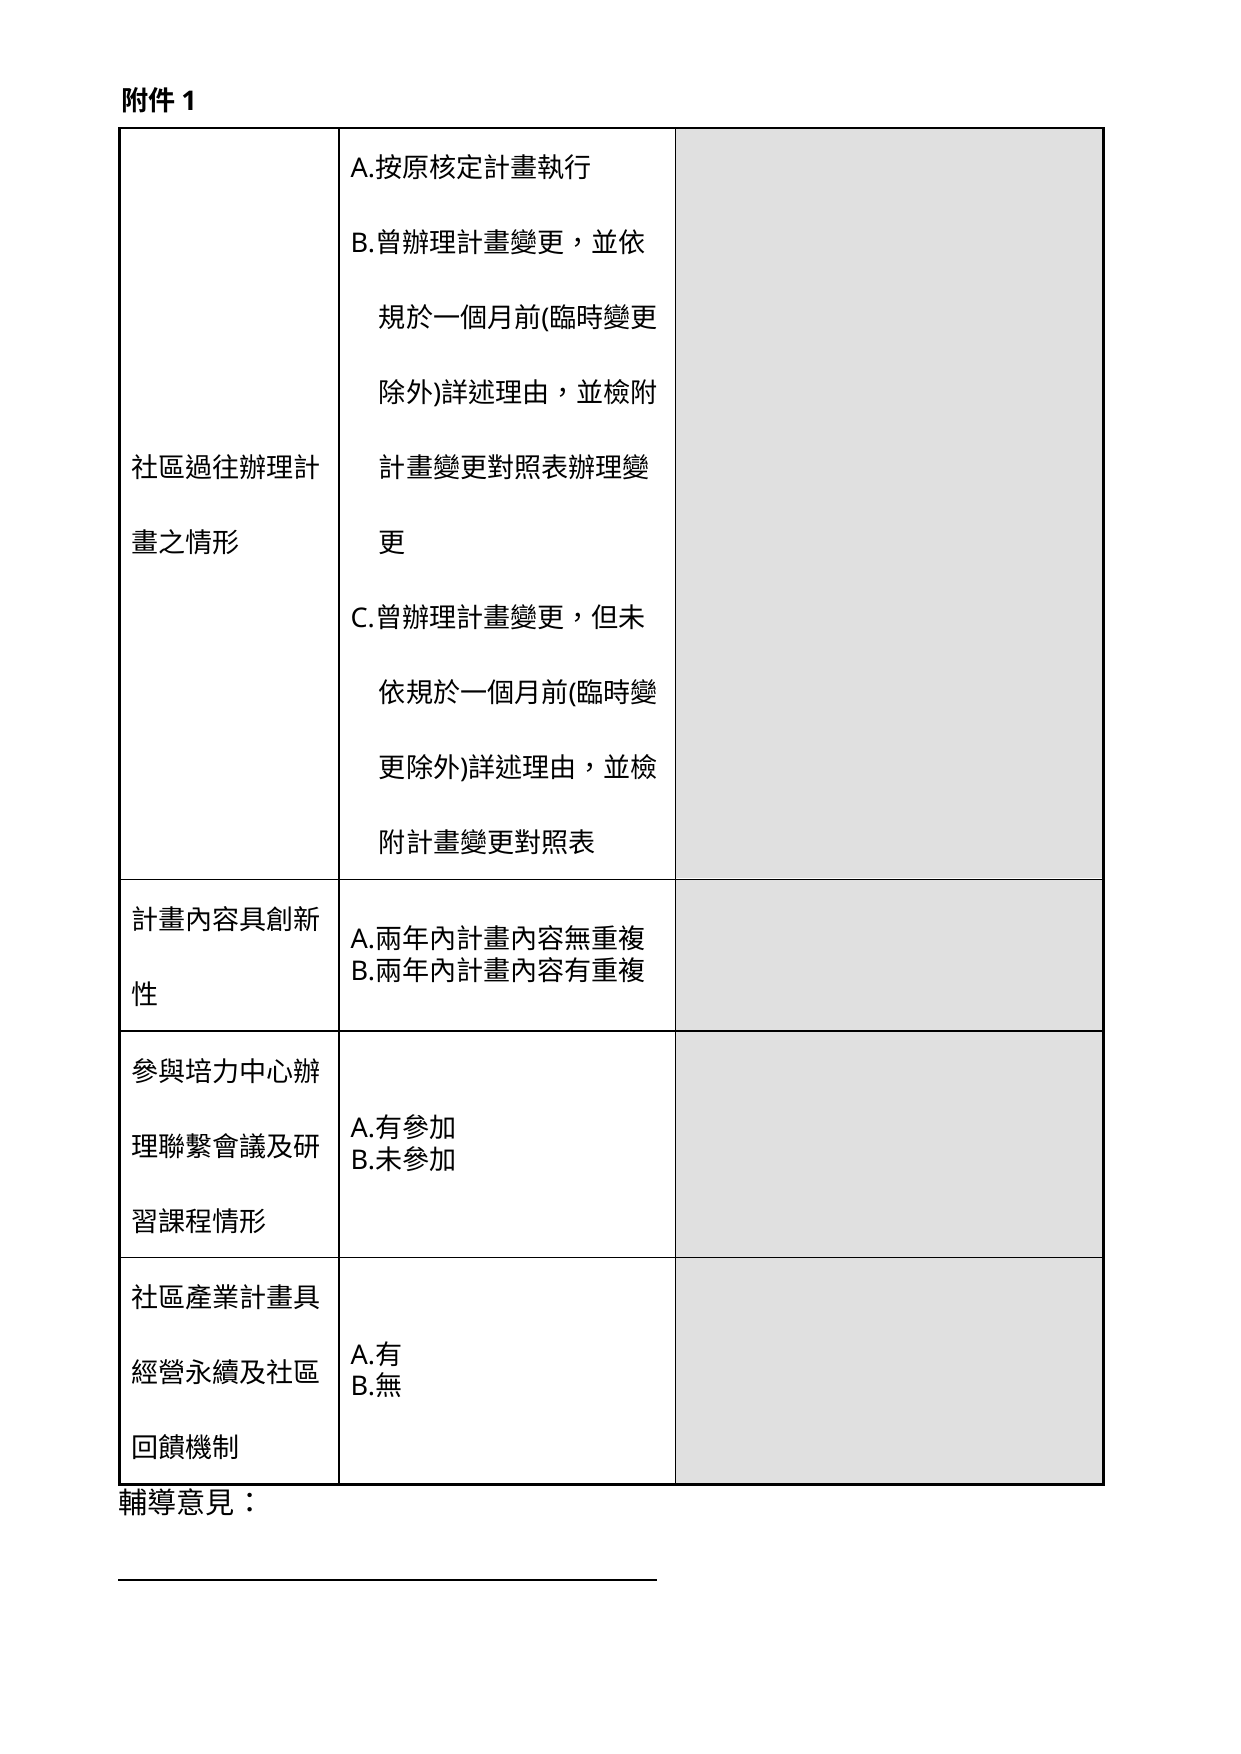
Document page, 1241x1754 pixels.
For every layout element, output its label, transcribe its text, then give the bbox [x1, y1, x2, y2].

table_cell 計畫內容具創新性 [121, 880, 338, 1030]
table_cell [676, 1258, 1102, 1483]
table_cell A.有參加 B.未參加 [340, 1032, 675, 1257]
text 輔導意見： [118, 1486, 1232, 1520]
table_cell 社區產業計畫具經營永續及社區回饋機制 [121, 1258, 338, 1483]
table_cell A.按原核定計畫執行 B.曾辦理計畫變更，並依規於一個月前(臨時變更除外)詳述理由，並檢附計畫變更對照表辦理變更 C.曾辦理計畫變更，但未依規於一個月前(臨時變更除外)詳述理由，並檢附計畫變更對照表 [340, 129, 675, 878]
table_cell A.有 B.無 [340, 1258, 675, 1483]
table_cell 參與培力中心辦理聯繫會議及研習課程情形 [121, 1032, 338, 1257]
table_cell [676, 129, 1102, 878]
table_cell [676, 1032, 1102, 1257]
table_cell A.兩年內計畫內容無重複 B.兩年內計畫內容有重複 [340, 880, 675, 1030]
table_cell [676, 880, 1102, 1030]
table_cell 社區過往辦理計畫之情形 [121, 129, 338, 878]
